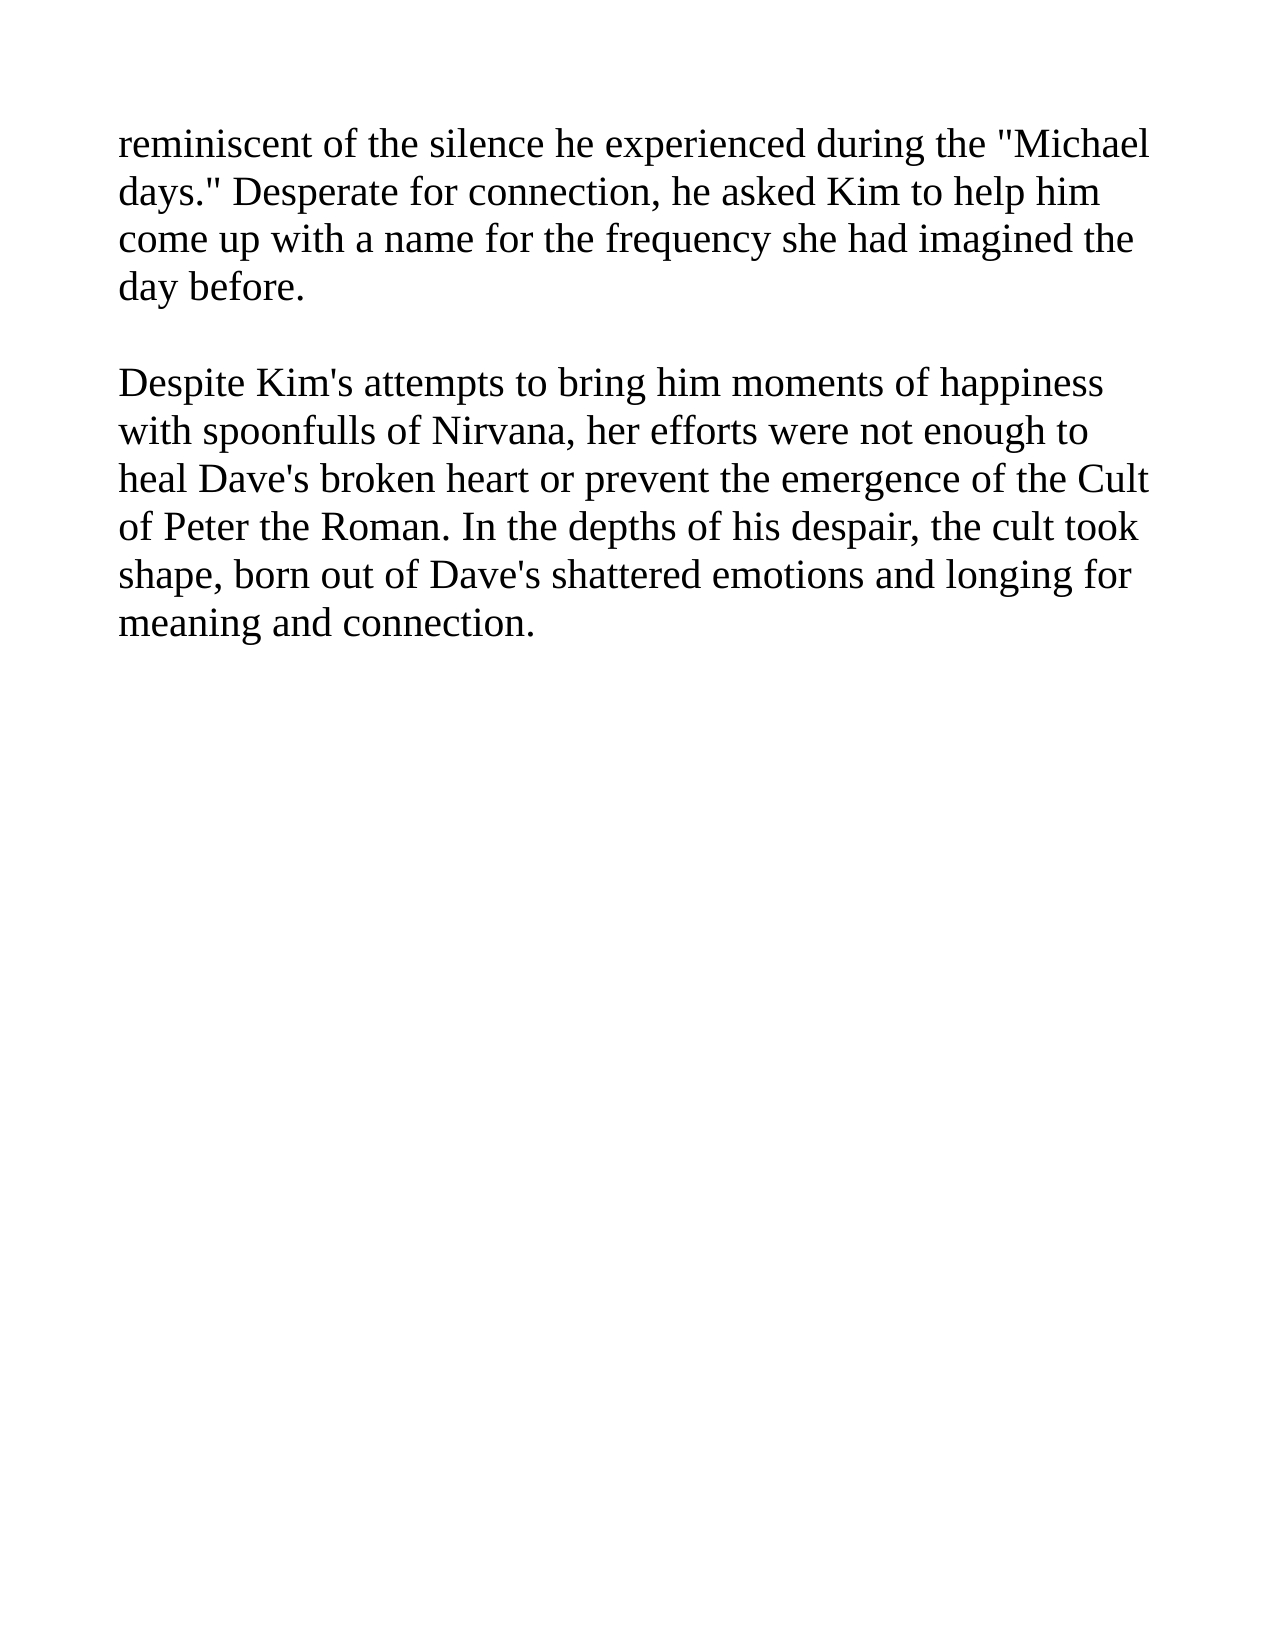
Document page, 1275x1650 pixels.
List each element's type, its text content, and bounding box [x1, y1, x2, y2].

text Despite Kim's attempts to bring him moments of happiness with spoonfulls of Nirvana, her efforts were not enough to heal Dave's broken heart or prevent the emergence of the Cult of Peter the Roman. In the depths of his despair, the cult took shape, born out of Dave's shattered emotions and longing for meaning and connection. [118, 358, 1157, 645]
text reminiscent of the silence he experienced during the "Michael days." Desperate for connection, he asked Kim to help him come up with a name for the frequency she had imagined the day before. [118, 118, 1157, 310]
